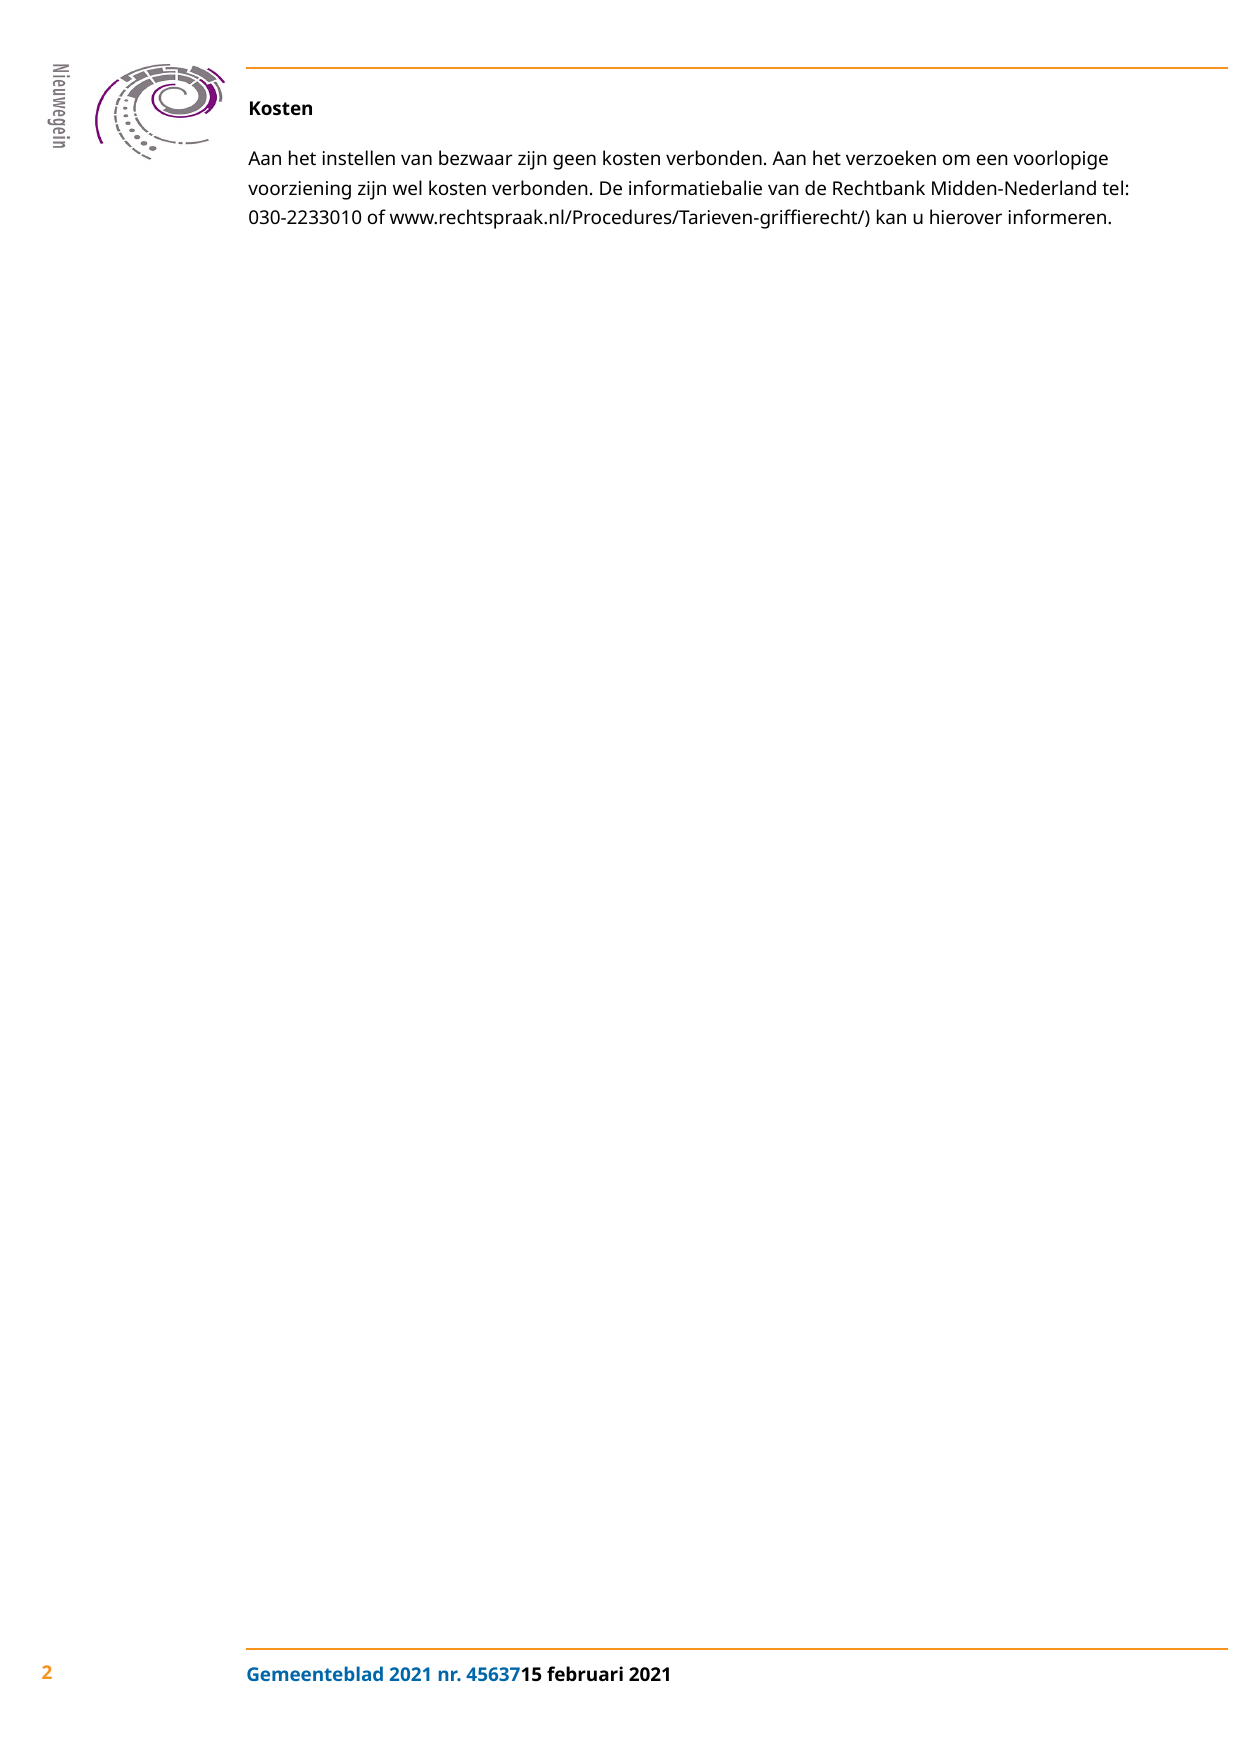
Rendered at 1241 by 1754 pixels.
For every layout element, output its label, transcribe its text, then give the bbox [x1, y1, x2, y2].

text Kosten [248, 95, 1152, 121]
text Aan het instellen van bezwaar zijn geen kosten verbonden. Aan het verzoeken om een voorlopige voorziening zijn wel kosten verbonden. De informatiebalie van de Rechtbank Midden-Nederland tel: 030-2233010 of www.rechtspraak.nl/Procedures/Tarieven-griffierecht/) kan u hierover informeren. [248, 145, 1152, 230]
picture [41, 47, 231, 172]
